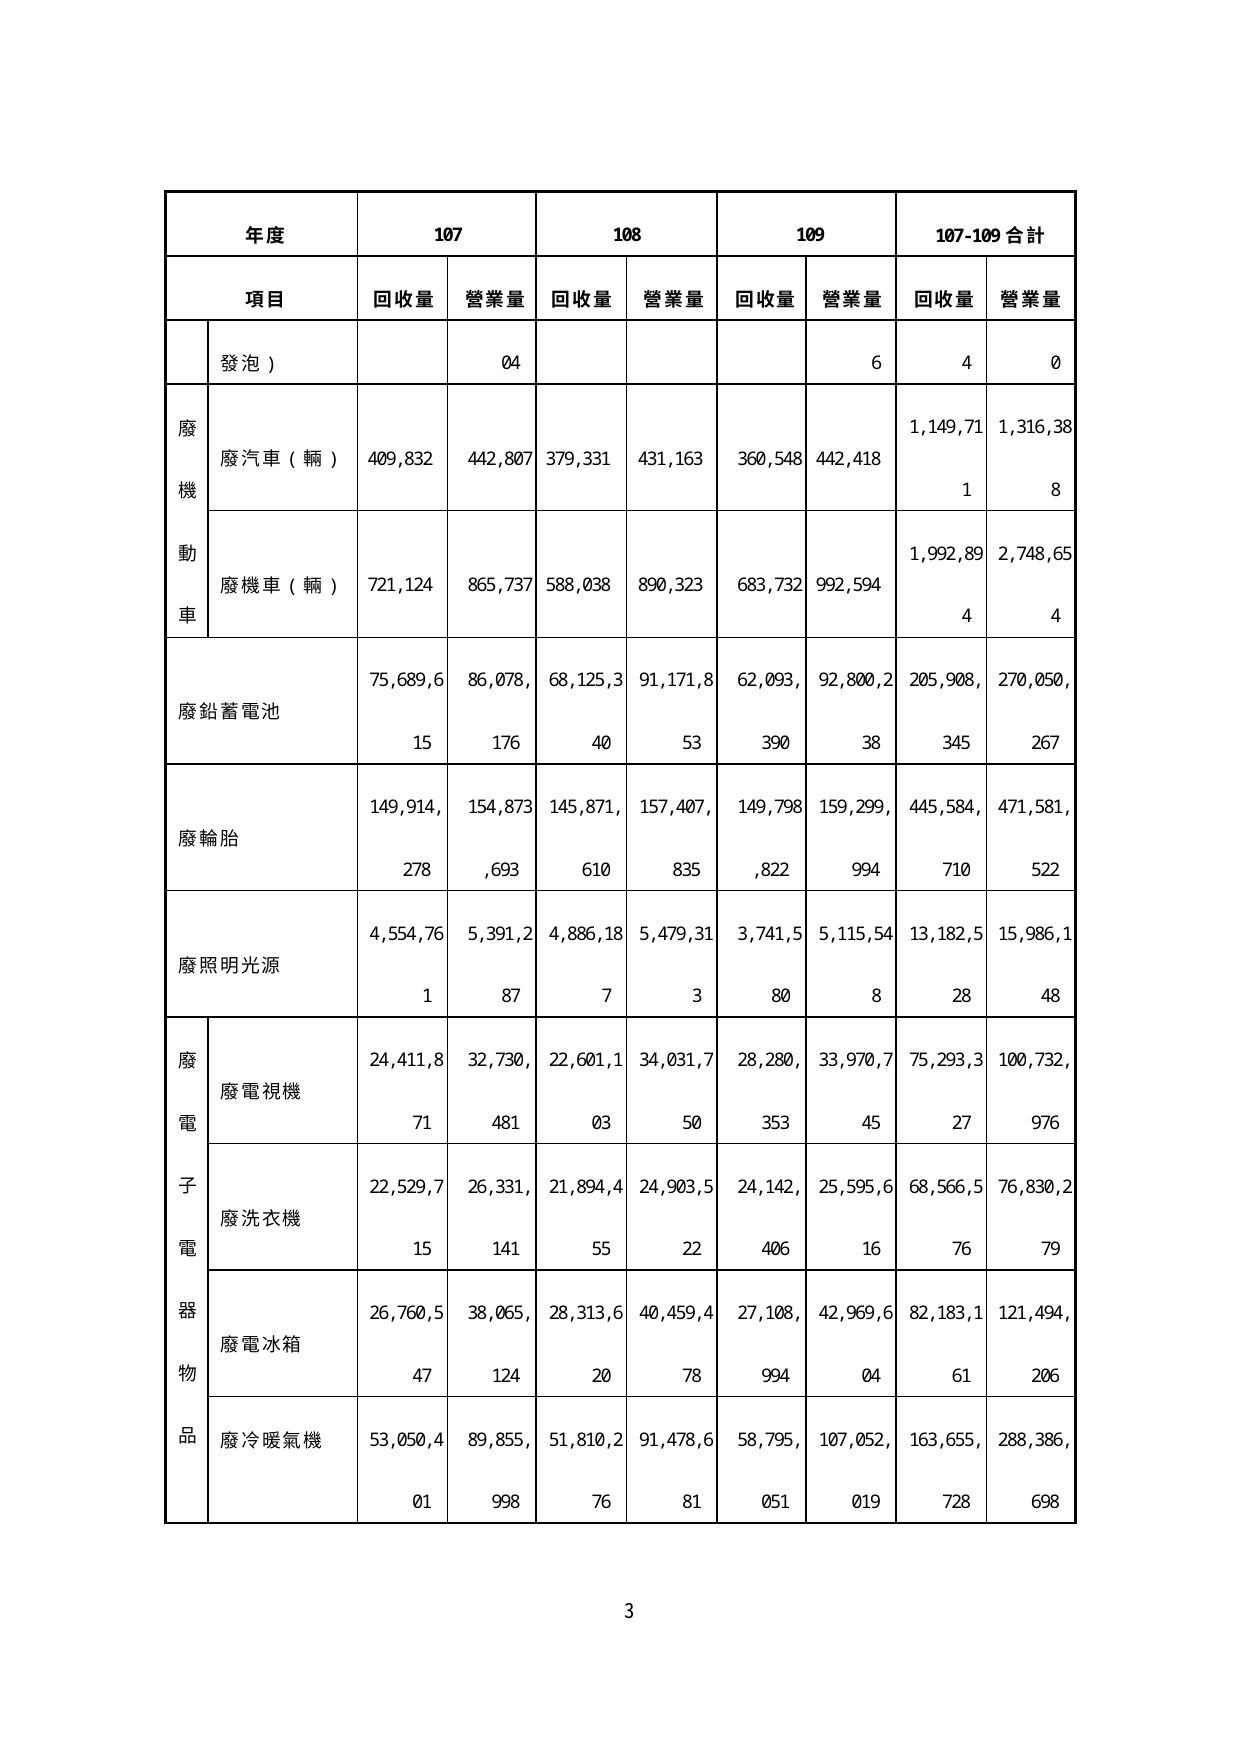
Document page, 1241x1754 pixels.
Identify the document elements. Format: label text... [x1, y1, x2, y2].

table_cell 683,732 [718, 511, 805, 636]
table_cell 33,970,745 [807, 1018, 895, 1143]
table_header 109 [718, 193, 895, 255]
table_header 107 [358, 193, 535, 255]
table_cell 廢洗衣機 [209, 1144, 357, 1269]
table_cell 32,730,481 [448, 1018, 535, 1143]
table_cell 86,078,176 [448, 638, 535, 763]
table_cell 28,313,620 [537, 1271, 626, 1396]
table_cell 廢機車(輛) [209, 511, 357, 636]
table_cell 42,969,604 [807, 1271, 895, 1396]
table_cell 廢電子電器物品 [167, 1018, 207, 1522]
table_cell 82,183,161 [897, 1271, 986, 1396]
table_cell [358, 321, 447, 383]
table_cell 205,908,345 [897, 638, 986, 763]
table_cell 865,737 [448, 511, 535, 636]
table_cell 13,182,528 [897, 891, 986, 1016]
table_cell 5,115,548 [807, 891, 895, 1016]
table_cell 04 [448, 321, 535, 383]
table_cell 6 [807, 321, 895, 383]
table_cell 5,479,313 [627, 891, 716, 1016]
table_cell 157,407,835 [627, 765, 716, 889]
table_cell 28,280,353 [718, 1018, 805, 1143]
table_cell 149,798,822 [718, 765, 805, 889]
table_cell [627, 321, 716, 383]
table_cell 431,163 [627, 385, 716, 510]
table_cell 149,914,278 [358, 765, 447, 889]
table_cell 25,595,616 [807, 1144, 895, 1269]
table_cell [167, 321, 207, 383]
table_cell 廢照明光源 [167, 891, 357, 1016]
table_cell 121,494,206 [987, 1271, 1074, 1396]
table_header 108 [537, 193, 716, 255]
table_cell 24,903,522 [627, 1144, 716, 1269]
table_cell 159,299,994 [807, 765, 895, 889]
table_cell 445,584,710 [897, 765, 986, 889]
table_cell 24,142,406 [718, 1144, 805, 1269]
table_cell 21,894,455 [537, 1144, 626, 1269]
table_cell 270,050,267 [987, 638, 1074, 763]
table_cell 營業量 [807, 257, 895, 319]
table_cell 廢電冰箱 [209, 1271, 357, 1396]
table_cell 營業量 [448, 257, 535, 319]
table_cell 379,331 [537, 385, 626, 510]
table_cell 100,732,976 [987, 1018, 1074, 1143]
table_cell 1,149,711 [897, 385, 986, 510]
table_cell 471,581,522 [987, 765, 1074, 889]
table_cell 發泡) [209, 321, 357, 383]
table_cell 442,807 [448, 385, 535, 510]
table_cell 721,124 [358, 511, 447, 636]
table_cell 442,418 [807, 385, 895, 510]
table_cell 5,391,287 [448, 891, 535, 1016]
table_cell 回收量 [537, 257, 626, 319]
table_cell 22,529,715 [358, 1144, 447, 1269]
table_cell 廢鉛蓄電池 [167, 638, 357, 763]
table_cell 廢電視機 [209, 1018, 357, 1143]
table_cell 992,594 [807, 511, 895, 636]
table_cell 回收量 [718, 257, 805, 319]
table_cell 1,992,894 [897, 511, 986, 636]
table_cell 34,031,750 [627, 1018, 716, 1143]
table_cell 22,601,103 [537, 1018, 626, 1143]
table_cell 27,108,994 [718, 1271, 805, 1396]
table_cell 3,741,580 [718, 891, 805, 1016]
table_cell 68,125,340 [537, 638, 626, 763]
table_cell 26,760,547 [358, 1271, 447, 1396]
table_cell 40,459,478 [627, 1271, 716, 1396]
table_cell 38,065,124 [448, 1271, 535, 1396]
table_cell 145,871,610 [537, 765, 626, 889]
table_cell 92,800,238 [807, 638, 895, 763]
table_cell 62,093,390 [718, 638, 805, 763]
table_cell 51,810,276 [537, 1397, 626, 1522]
table_cell 91,478,681 [627, 1397, 716, 1522]
table_cell 76,830,279 [987, 1144, 1074, 1269]
table_cell [537, 321, 626, 383]
table_cell 營業量 [987, 257, 1074, 319]
table_cell 68,566,576 [897, 1144, 986, 1269]
table_cell 58,795,051 [718, 1397, 805, 1522]
table_cell 廢汽車(輛) [209, 385, 357, 510]
table_cell 588,038 [537, 511, 626, 636]
table_cell 0 [987, 321, 1074, 383]
table_cell 營業量 [627, 257, 716, 319]
table_cell 163,655,728 [897, 1397, 986, 1522]
table_cell 360,548 [718, 385, 805, 510]
table_cell 1,316,388 [987, 385, 1074, 510]
table_cell 75,689,615 [358, 638, 447, 763]
table_cell 107,052,019 [807, 1397, 895, 1522]
table_cell 回收量 [358, 257, 447, 319]
table_cell 2,748,654 [987, 511, 1074, 636]
table_cell 409,832 [358, 385, 447, 510]
table_header 年度 [167, 193, 357, 255]
table_cell 項目 [167, 257, 357, 319]
table_cell 154,873,693 [448, 765, 535, 889]
table_cell 24,411,871 [358, 1018, 447, 1143]
table_cell 15,986,148 [987, 891, 1074, 1016]
table_cell 890,323 [627, 511, 716, 636]
table_header 107-109合計 [897, 193, 1074, 255]
table_cell 53,050,401 [358, 1397, 447, 1522]
table_cell 26,331,141 [448, 1144, 535, 1269]
table_cell 91,171,853 [627, 638, 716, 763]
table_cell 89,855,998 [448, 1397, 535, 1522]
table_cell 廢輪胎 [167, 765, 357, 889]
table_cell 廢機動車 [167, 385, 207, 636]
table_cell 75,293,327 [897, 1018, 986, 1143]
table_cell [718, 321, 805, 383]
table_cell 廢冷暖氣機 [209, 1397, 357, 1522]
table_cell 4,886,187 [537, 891, 626, 1016]
table_cell 4,554,761 [358, 891, 447, 1016]
table_cell 4 [897, 321, 986, 383]
table_cell 288,386,698 [987, 1397, 1074, 1522]
table_cell 回收量 [897, 257, 986, 319]
